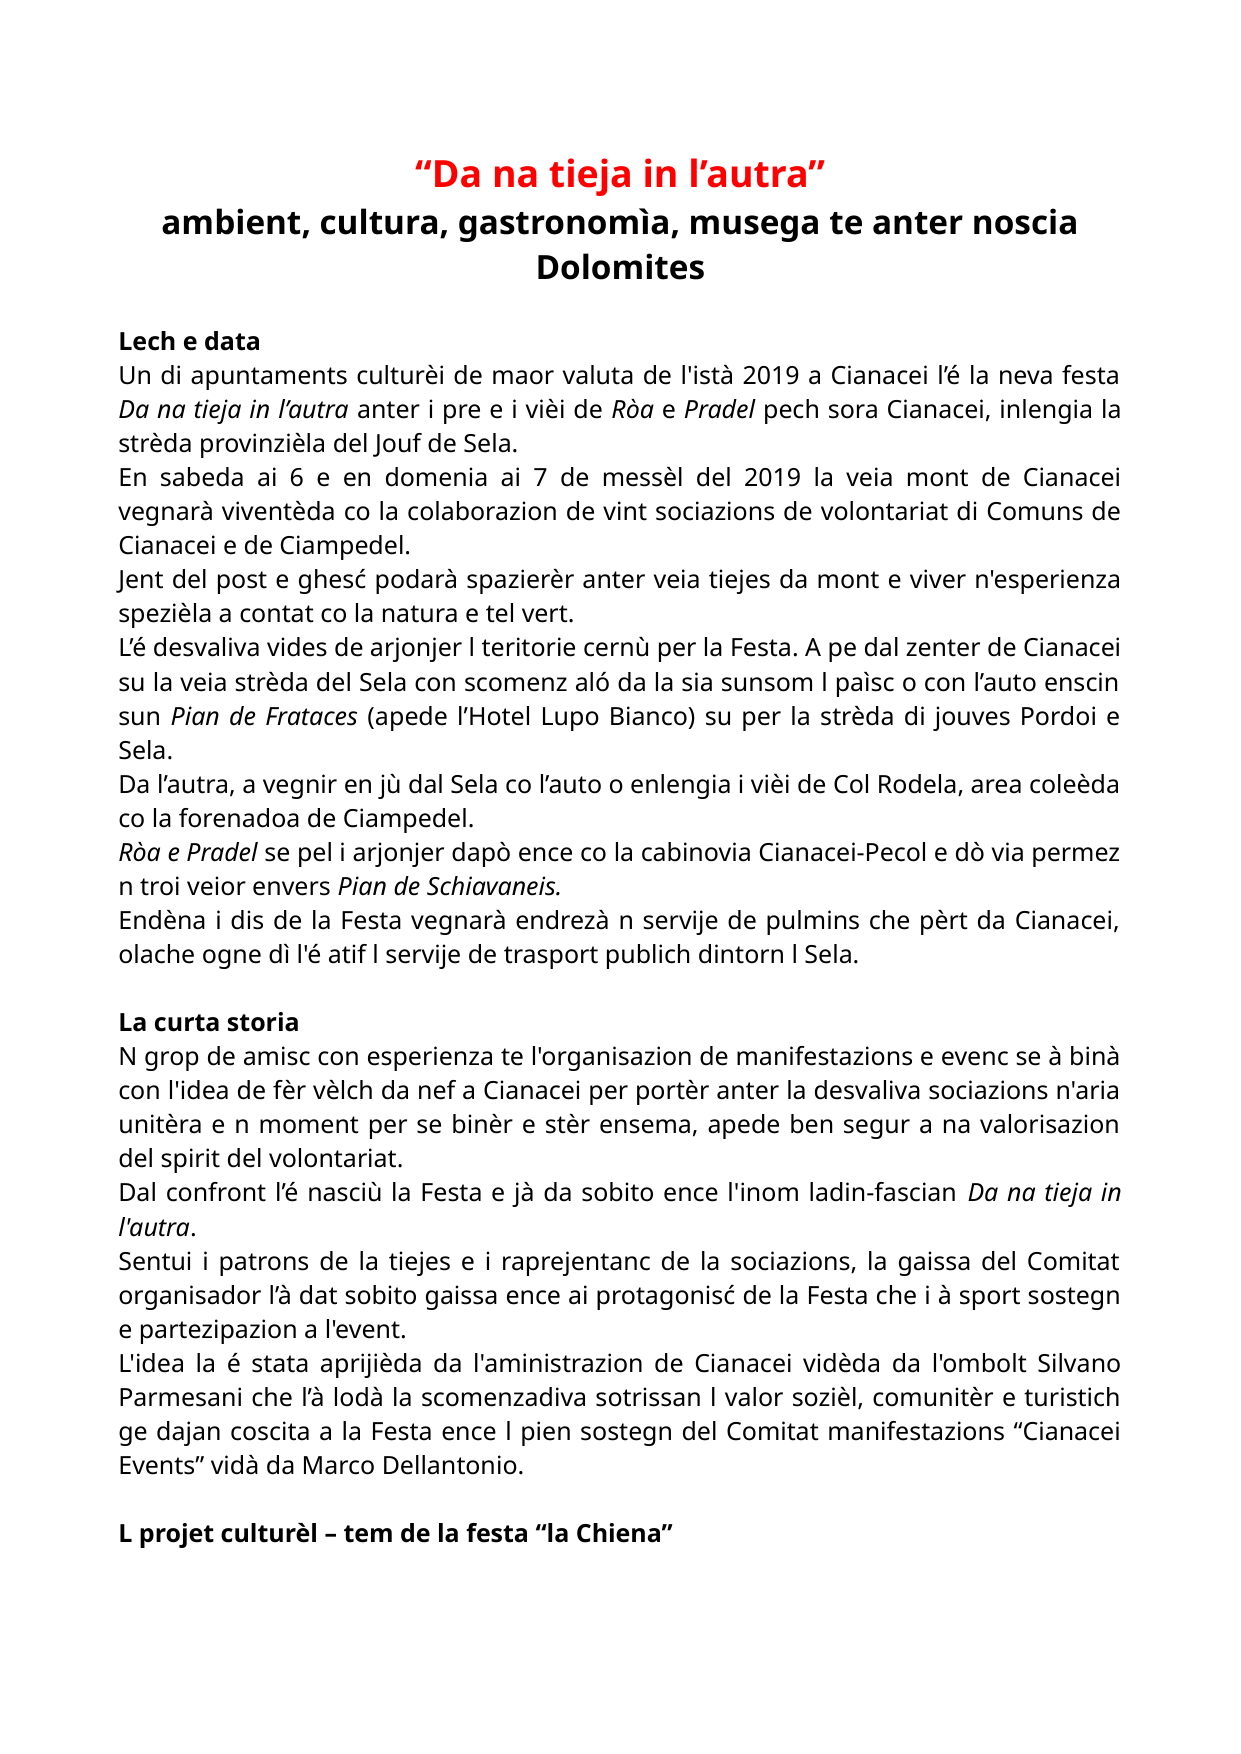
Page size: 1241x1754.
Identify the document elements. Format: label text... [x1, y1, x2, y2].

text ambient, cultura, gastronomìa, musega te anter noscia Dolomites [118, 199, 1122, 289]
text L’é desvaliva vides de arjonjer l teritorie cernù per la Festa. A pe dal zenter de Cianacei su la veia strèda del Sela con scomenz aló da la sia sunsom l paìsc o con l’auto enscin sun Pian de Frataces (apede l’Hotel Lupo Bianco) su per la strèda di jouves Pordoi e Sela. [118, 630, 1122, 766]
text N grop de amisc con esperienza te l'organisazion de manifestazions e evenc se à binà con l'idea de fèr vèlch da nef a Cianacei per portèr anter la desvaliva sociazions n'aria unitèra e n moment per se binèr e stèr ensema, apede ben segur a na valorisazion del spirit del volontariat. [118, 1039, 1122, 1175]
text Dal confront l’é nasciù la Festa e jà da sobito ence l'inom ladin-fascian Da na tieja in l'autra. [118, 1175, 1122, 1243]
text Lech e data [118, 323, 1122, 358]
text Endèna i dis de la Festa vegnarà endrezà n servije de pulmins che pèrt da Cianacei, olache ogne dì l'é atif l servije de trasport publich dintorn l Sela. [118, 903, 1122, 971]
text Ròa e Pradel se pel i arjonjer dapò ence co la cabinovia Cianacei-Pecol e dò via permez n troi veior envers Pian de Schiavaneis. [118, 834, 1122, 903]
text Da l’autra, a vegnir en jù dal Sela co l’auto o enlengia i vièi de Col Rodela, area coleèda co la forenadoa de Ciampedel. [118, 766, 1122, 834]
text L'idea la é stata aprijièda da l'aministrazion de Cianacei vidèda da l'ombolt Silvano Parmesani che l’à lodà la scomenzadiva sotrissan l valor sozièl, comunitèr e turistich ge dajan coscita a la Festa ence l pien sostegn del Comitat manifestazions “Cianacei Events” vidà da Marco Dellantonio. [118, 1345, 1122, 1482]
text En sabeda ai 6 e en domenia ai 7 de messèl del 2019 la veia mont de Cianacei vegnarà viventèda co la colaborazion de vint sociazions de volontariat di Comuns de Cianacei e de Ciampedel. [118, 460, 1122, 562]
text L projet culturèl – tem de la festa “la Chiena” [118, 1516, 1122, 1550]
text La curta storia [118, 1005, 1122, 1039]
text Sentui i patrons de la tiejes e i raprejentanc de la sociazions, la gaissa del Comitat organisador l’à dat sobito gaissa ence ai protagonisć de la Festa che i à sport sostegn e partezipazion a l'event. [118, 1243, 1122, 1345]
text Un di apuntaments culturèi de maor valuta de l'istà 2019 a Cianacei l’é la neva festa Da na tieja in l’autra anter i pre e i vièi de Ròa e Pradel pech sora Cianacei, inlengia la strèda provinzièla del Jouf de Sela. [118, 358, 1122, 460]
text Jent del post e ghesć podarà spazierèr anter veia tiejes da mont e viver n'esperienza spezièla a contat co la natura e tel vert. [118, 562, 1122, 630]
text “Da na tieja in l’autra” [118, 148, 1122, 199]
